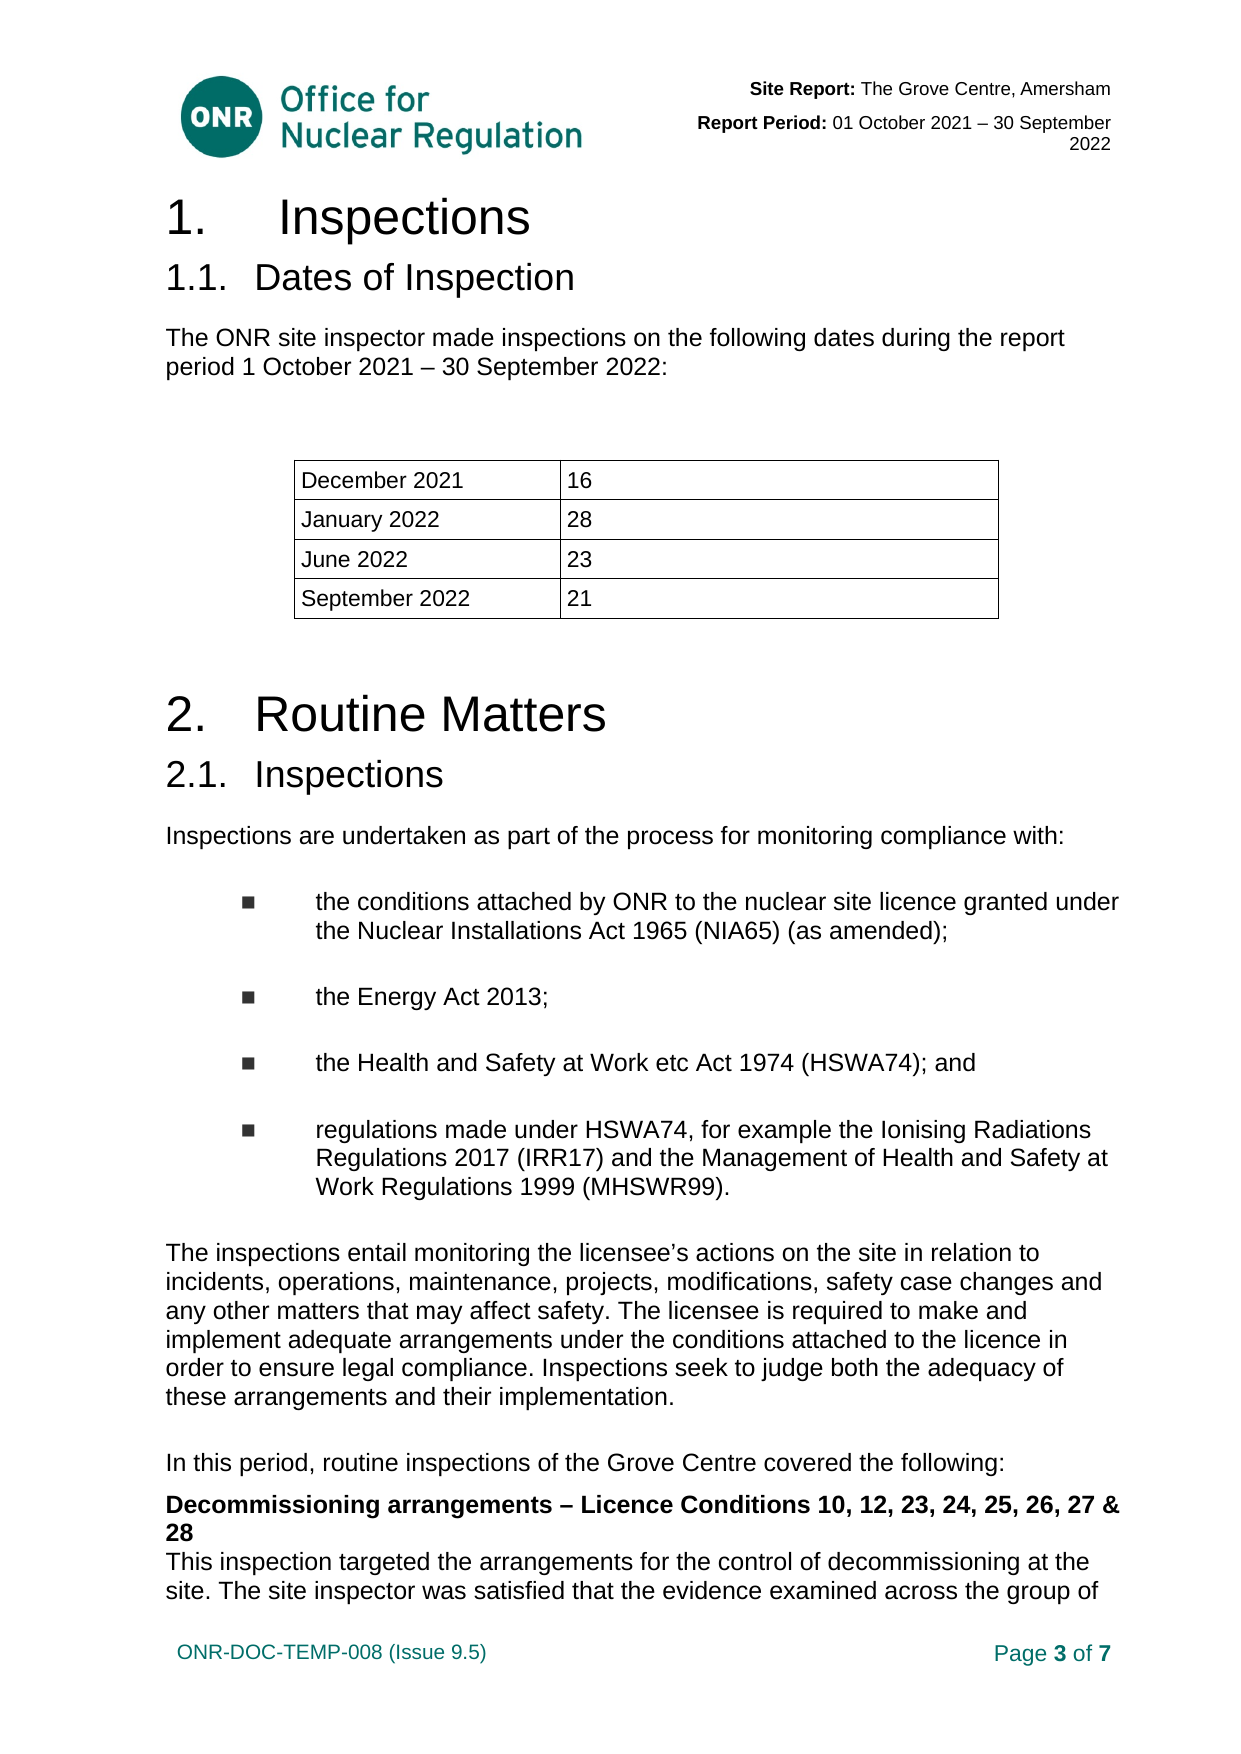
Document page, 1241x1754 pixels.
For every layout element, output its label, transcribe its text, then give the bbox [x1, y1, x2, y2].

text The ONR site inspector made inspections on the following dates during the report period 1 October 2021 – 30 September 2022: [165, 323, 1122, 381]
text The inspections entail monitoring the licensee’s actions on the site in relation to incidents, operations, maintenance, projects, modifications, safety case changes and any other matters that may affect safety. The licensee is required to make and implement adequate arrangements under the conditions attached to the licence in order to ensure legal compliance. Inspections seek to judge both the adequacy of these arrangements and their implementation. [165, 1238, 1122, 1411]
text Decommissioning arrangements – Licence Conditions 10, 12, 23, 24, 25, 26, 27 & 28 [165, 1489, 1122, 1547]
list the conditions attached by ONR to the nuclear site licence granted under the Nuclear Installations Act 1965 (NIA65) (as amended); [240, 887, 1122, 944]
table_header 16 [561, 461, 998, 499]
table_cell 28 [561, 500, 998, 538]
table_cell 21 [561, 579, 998, 617]
table_cell January 2022 [295, 500, 560, 538]
subtitle Routine Matters [165, 685, 1122, 742]
subtitle Inspections [165, 187, 1122, 245]
subtitle Dates of Inspection [165, 255, 1122, 298]
list the Health and Safety at Work etc Act 1974 (HSWA74); and [240, 1048, 1122, 1077]
text Inspections are undertaken as part of the process for monitoring compliance with: [165, 821, 1122, 849]
list the Energy Act 2013; [240, 982, 1122, 1011]
subtitle Inspections [165, 753, 1122, 796]
table_cell 23 [561, 540, 998, 578]
text In this period, routine inspections of the Grove Centre covered the following: [165, 1448, 1122, 1477]
table_header December 2021 [295, 461, 560, 499]
text This inspection targeted the arrangements for the control of decommissioning at the site. The site inspector was satisfied that the evidence examined across the group of [165, 1547, 1122, 1604]
list regulations made under HSWA74, for example the Ionising Radiations Regulations 2017 (IRR17) and the Management of Health and Safety at Work Regulations 1999 (MHSWR99). [240, 1114, 1122, 1201]
table_cell June 2022 [295, 540, 560, 578]
table_cell September 2022 [295, 579, 560, 617]
